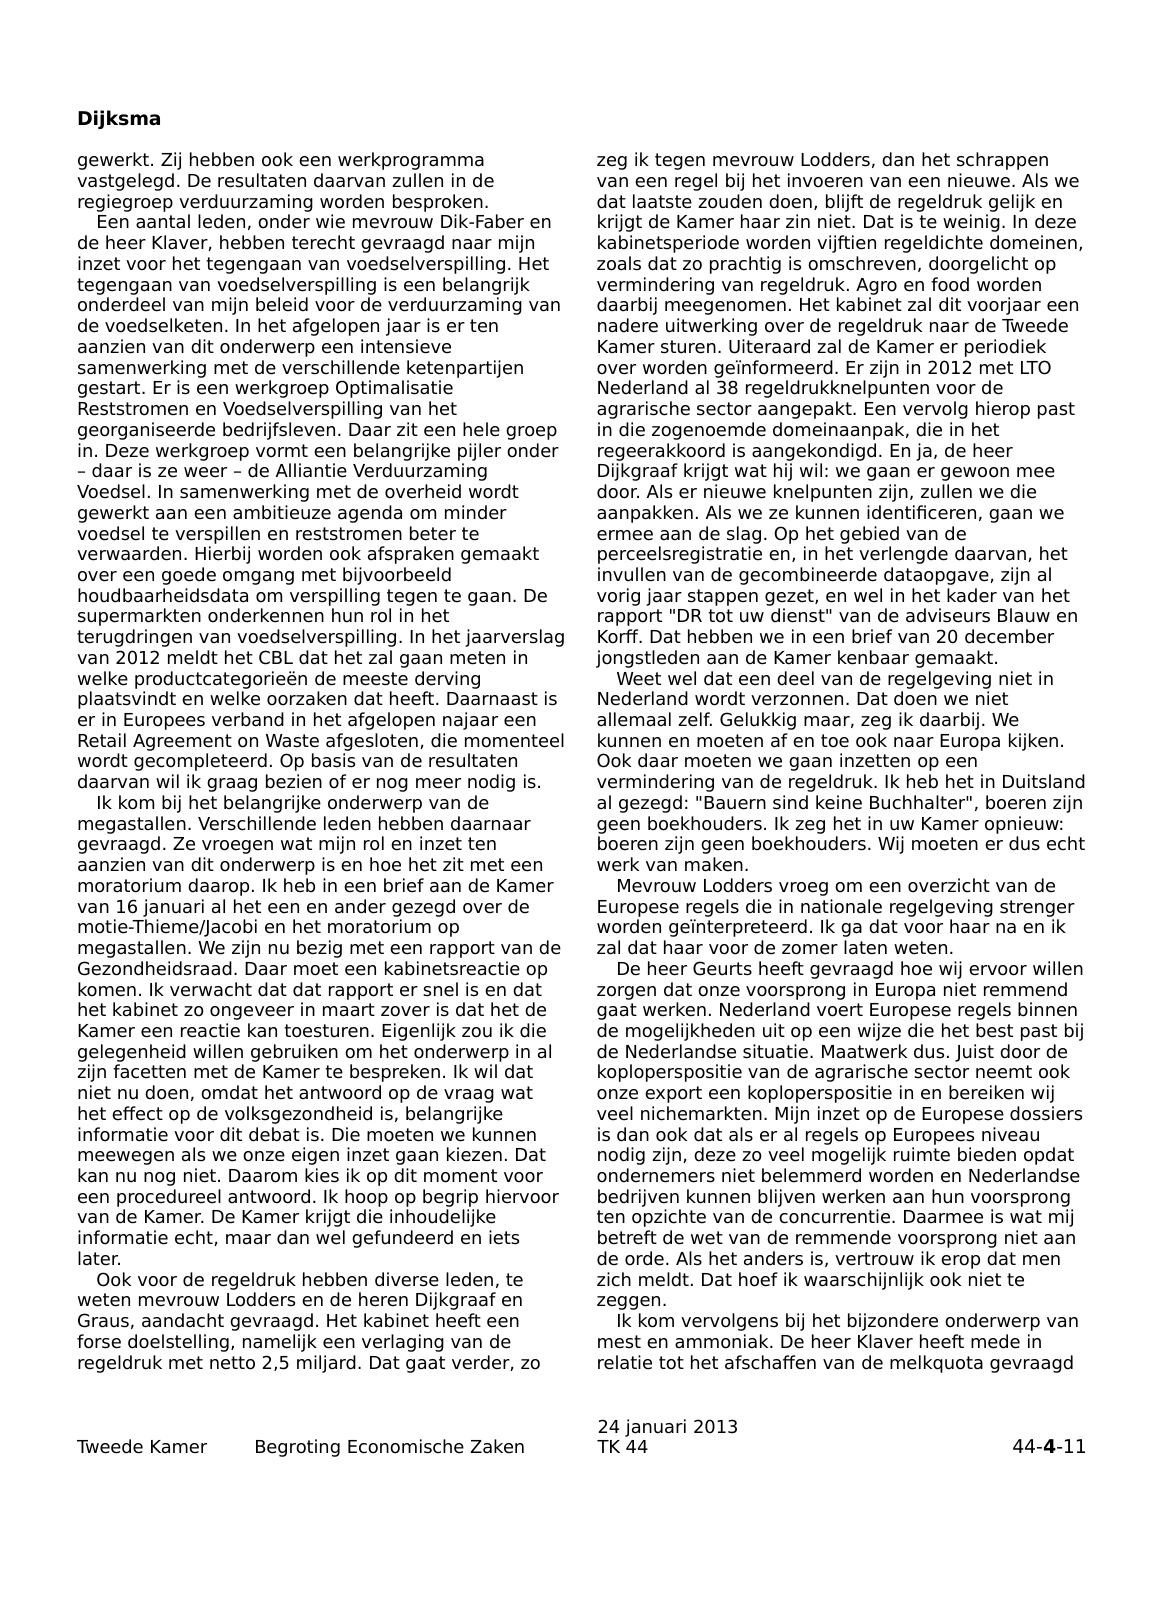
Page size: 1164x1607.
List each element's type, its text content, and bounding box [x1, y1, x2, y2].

text De heer Geurts heeft gevraagd hoe wij ervoor willen zorgen dat onze voorsprong in Europa niet remmend gaat werken. Nederland voert Europese regels binnen de mogelijkheden uit op een wijze die het best past bij de Nederlandse situatie. Maatwerk dus. Juist door de koploperspositie van de agrarische sector neemt ook onze export een koploperspositie in en bereiken wij veel nichemarkten. Mijn inzet op de Europese dossiers is dan ook dat als er al regels op Europees niveau nodig zijn, deze zo veel mogelijk ruimte bieden opdat ondernemers niet belemmerd worden en Nederlandse bedrijven kunnen blijven werken aan hun voorsprong ten opzichte van de concurrentie. Daarmee is wat mij betreft de wet van de remmende voorsprong niet aan de orde. Als het anders is, vertrouw ik erop dat men zich meldt. Dat hoef ik waarschijnlijk ook niet te zeggen. [596, 959, 1087, 1311]
text zeg ik tegen mevrouw Lodders, dan het schrappen van een regel bij het invoeren van een nieuwe. Als we dat laatste zouden doen, blijft de regeldruk gelijk en krijgt de Kamer haar zin niet. Dat is te weinig. In deze kabinetsperiode worden vijftien regeldichte domeinen, zoals dat zo prachtig is omschreven, doorgelicht op vermindering van regeldruk. Agro en food worden daarbij meegenomen. Het kabinet zal dit voorjaar een nadere uitwerking over de regeldruk naar de Tweede Kamer sturen. Uiteraard zal de Kamer er periodiek over worden geïnformeerd. Er zijn in 2012 met LTO Nederland al 38 regeldrukknelpunten voor de agrarische sector aangepakt. Een vervolg hierop past in die zogenoemde domeinaanpak, die in het regeerakkoord is aangekondigd. En ja, de heer Dijkgraaf krijgt wat hij wil: we gaan er gewoon mee door. Als er nieuwe knelpunten zijn, zullen we die aanpakken. Als we ze kunnen identificeren, gaan we ermee aan de slag. Op het gebied van de perceelsregistratie en, in het verlengde daarvan, het invullen van de gecombineerde dataopgave, zijn al vorig jaar stappen gezet, en wel in het kader van het rapport "DR tot uw dienst" van de adviseurs Blauw en Korff. Dat hebben we in een brief van 20 december jongstleden aan de Kamer kenbaar gemaakt. [596, 150, 1087, 668]
text Een aantal leden, onder wie mevrouw Dik-Faber en de heer Klaver, hebben terecht gevraagd naar mijn inzet voor het tegengaan van voedselverspilling. Het tegengaan van voedselverspilling is een belangrijk onderdeel van mijn beleid voor de verduurzaming van de voedselketen. In het afgelopen jaar is er ten aanzien van dit onderwerp een intensieve samenwerking met de verschillende ketenpartijen gestart. Er is een werkgroep Optimalisatie Reststromen en Voedselverspilling van het georganiseerde bedrijfsleven. Daar zit een hele groep in. Deze werkgroep vormt een belangrijke pijler onder – daar is ze weer – de Alliantie Verduurzaming Voedsel. In samenwerking met de overheid wordt gewerkt aan een ambitieuze agenda om minder voedsel te verspillen en reststromen beter te verwaarden. Hierbij worden ook afspraken gemaakt over een goede omgang met bijvoorbeeld houdbaarheidsdata om verspilling tegen te gaan. De supermarkten onderkennen hun rol in het terugdringen van voedselverspilling. In het jaarverslag van 2012 meldt het CBL dat het zal gaan meten in welke productcategorieën de meeste derving plaatsvindt en welke oorzaken dat heeft. Daarnaast is er in Europees verband in het afgelopen najaar een Retail Agreement on Waste afgesloten, die momenteel wordt gecompleteerd. Op basis van de resultaten daarvan wil ik graag bezien of er nog meer nodig is. [77, 212, 567, 793]
text Ik kom vervolgens bij het bijzondere onderwerp van mest en ammoniak. De heer Klaver heeft mede in relatie tot het afschaffen van de melkquota gevraagd [596, 1311, 1087, 1373]
text Weet wel dat een deel van de regelgeving niet in Nederland wordt verzonnen. Dat doen we niet allemaal zelf. Gelukkig maar, zeg ik daarbij. We kunnen en moeten af en toe ook naar Europa kijken. Ook daar moeten we gaan inzetten op een vermindering van de regeldruk. Ik heb het in Duitsland al gezegd: "Bauern sind keine Buchhalter", boeren zijn geen boekhouders. Ik zeg het in uw Kamer opnieuw: boeren zijn geen boekhouders. Wij moeten er dus echt werk van maken. [596, 668, 1087, 876]
text gewerkt. Zij hebben ook een werkprogramma vastgelegd. De resultaten daarvan zullen in de regiegroep verduurzaming worden besproken. [77, 150, 567, 212]
text Ook voor de regeldruk hebben diverse leden, te weten mevrouw Lodders en de heren Dijkgraaf en Graus, aandacht gevraagd. Het kabinet heeft een forse doelstelling, namelijk een verlaging van de regeldruk met netto 2,5 miljard. Dat gaat verder, zo [77, 1269, 567, 1373]
text Ik kom bij het belangrijke onderwerp van de megastallen. Verschillende leden hebben daarnaar gevraagd. Ze vroegen wat mijn rol en inzet ten aanzien van dit onderwerp is en hoe het zit met een moratorium daarop. Ik heb in een brief aan de Kamer van 16 januari al het een en ander gezegd over de motie-Thieme/Jacobi en het moratorium op megastallen. We zijn nu bezig met een rapport van de Gezondheidsraad. Daar moet een kabinetsreactie op komen. Ik verwacht dat dat rapport er snel is en dat het kabinet zo ongeveer in maart zover is dat het de Kamer een reactie kan toesturen. Eigenlijk zou ik die gelegenheid willen gebruiken om het onderwerp in al zijn facetten met de Kamer te bespreken. Ik wil dat niet nu doen, omdat het antwoord op de vraag wat het effect op de volksgezondheid is, belangrijke informatie voor dit debat is. Die moeten we kunnen meewegen als we onze eigen inzet gaan kiezen. Dat kan nu nog niet. Daarom kies ik op dit moment voor een procedureel antwoord. Ik hoop op begrip hiervoor van de Kamer. De Kamer krijgt die inhoudelijke informatie echt, maar dan wel gefundeerd en iets later. [77, 793, 567, 1269]
text Mevrouw Lodders vroeg om een overzicht van de Europese regels die in nationale regelgeving strenger worden geïnterpreteerd. Ik ga dat voor haar na en ik zal dat haar voor de zomer laten weten. [596, 876, 1087, 959]
